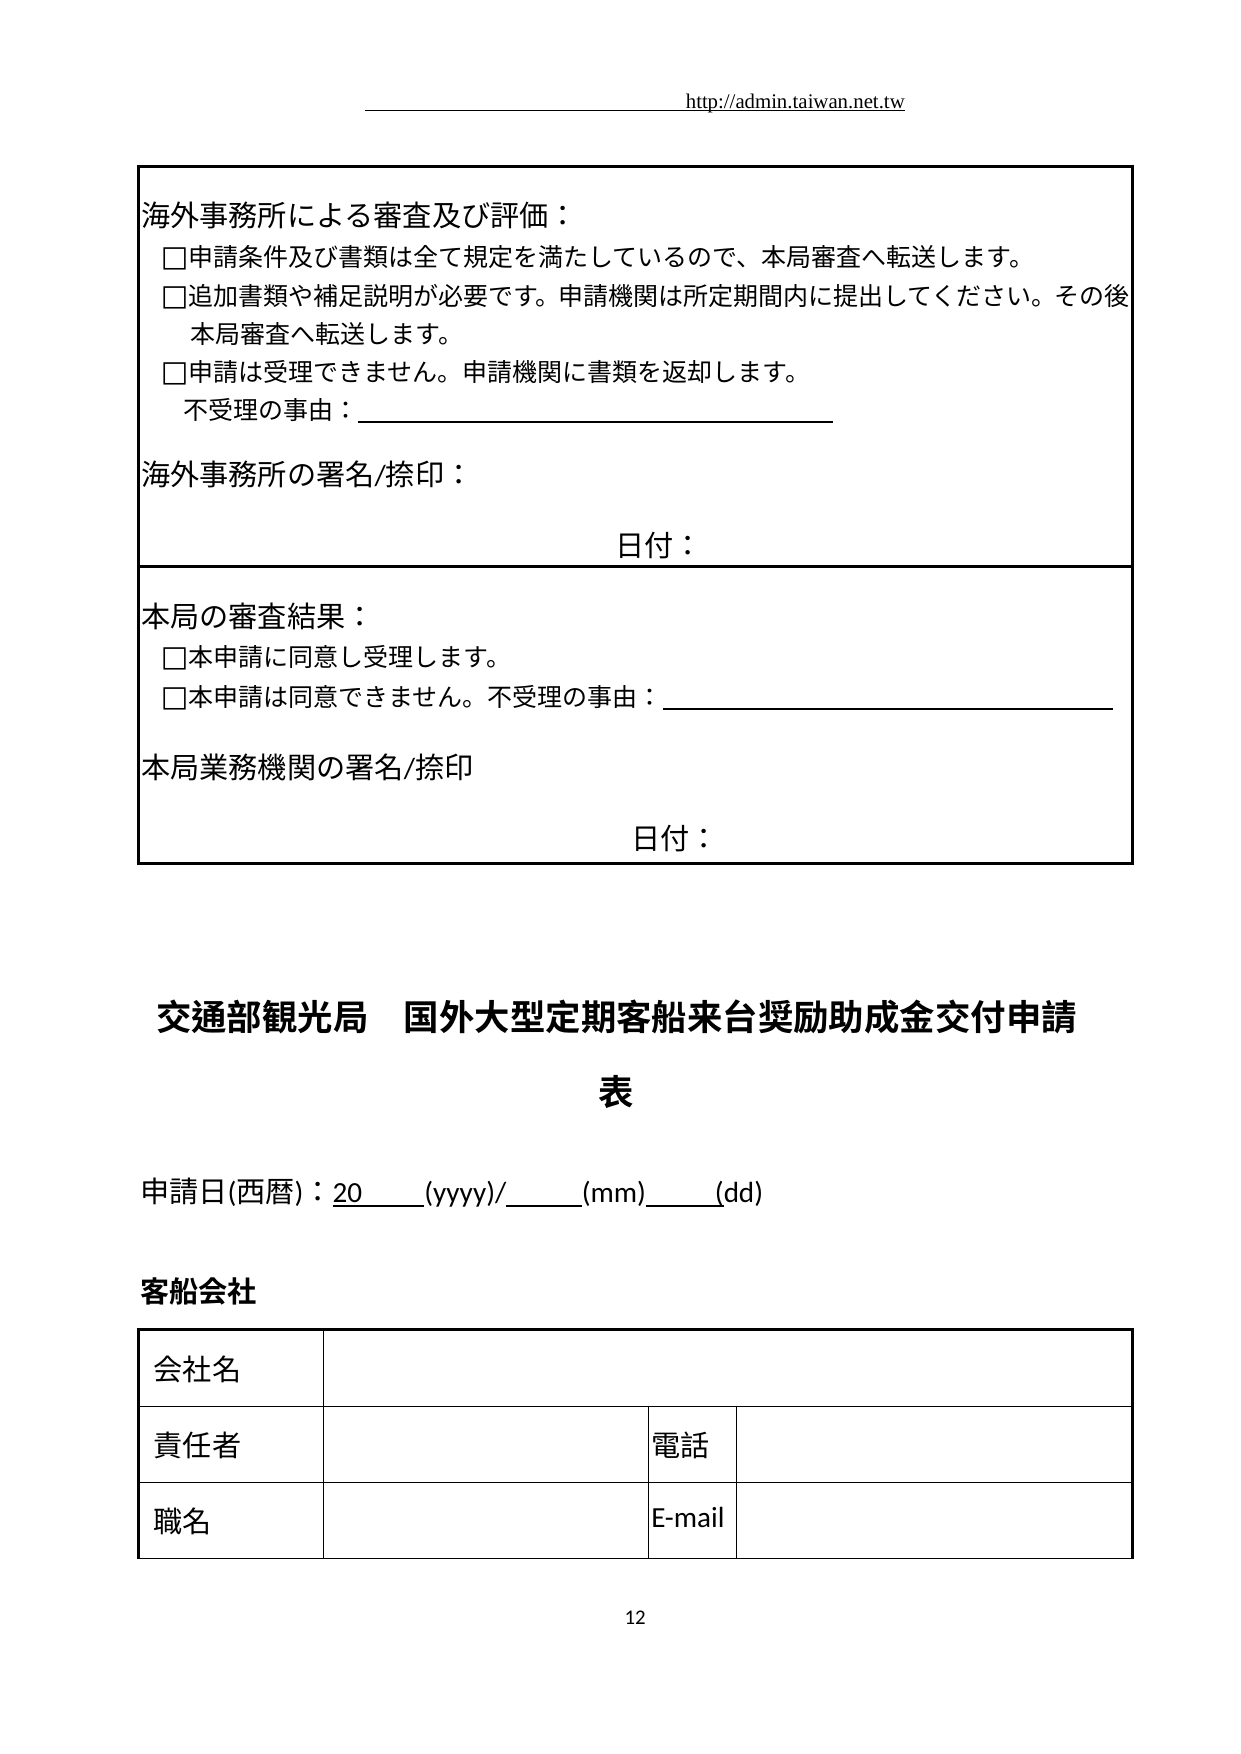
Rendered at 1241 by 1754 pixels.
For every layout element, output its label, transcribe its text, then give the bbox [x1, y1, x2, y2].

table_header [324, 1331, 1131, 1406]
table_cell 責任者 [140, 1407, 323, 1482]
table_cell 職名 [140, 1483, 323, 1558]
table_header 海外事務所による審査及び評価： □申請条件及び書類は全て規定を満たしているので、本局審査へ転送します。 □追加書類や補足説明が必要です。申請機関は所定期間内に提出してください。その後本局審査へ転送します。 □申請は受理できません。申請機関に書類を返却します。 不受理の事由： 海外事務所の署名/捺印： 日付： [140, 168, 1131, 565]
table_cell [737, 1483, 1131, 1558]
text 客船会社 [140, 1252, 1092, 1327]
table_cell [737, 1407, 1131, 1482]
text 交通部観光局 国外大型定期客船来台奨励助成金交付申請表 [140, 977, 1092, 1127]
table_header 会社名 [140, 1331, 323, 1406]
table_cell 本局の審査結果： □本申請に同意し受理します。 □本申請は同意できません。不受理の事由： 本局業務機関の署名/捺印 日付： [140, 568, 1131, 862]
table_cell E-mail [649, 1483, 736, 1558]
table_cell 電話 [649, 1407, 736, 1482]
table_cell [324, 1483, 648, 1558]
text 申請日(西暦)：20 (yyyy)/ (mm) (dd) [140, 1152, 1092, 1227]
table_cell [324, 1407, 648, 1482]
